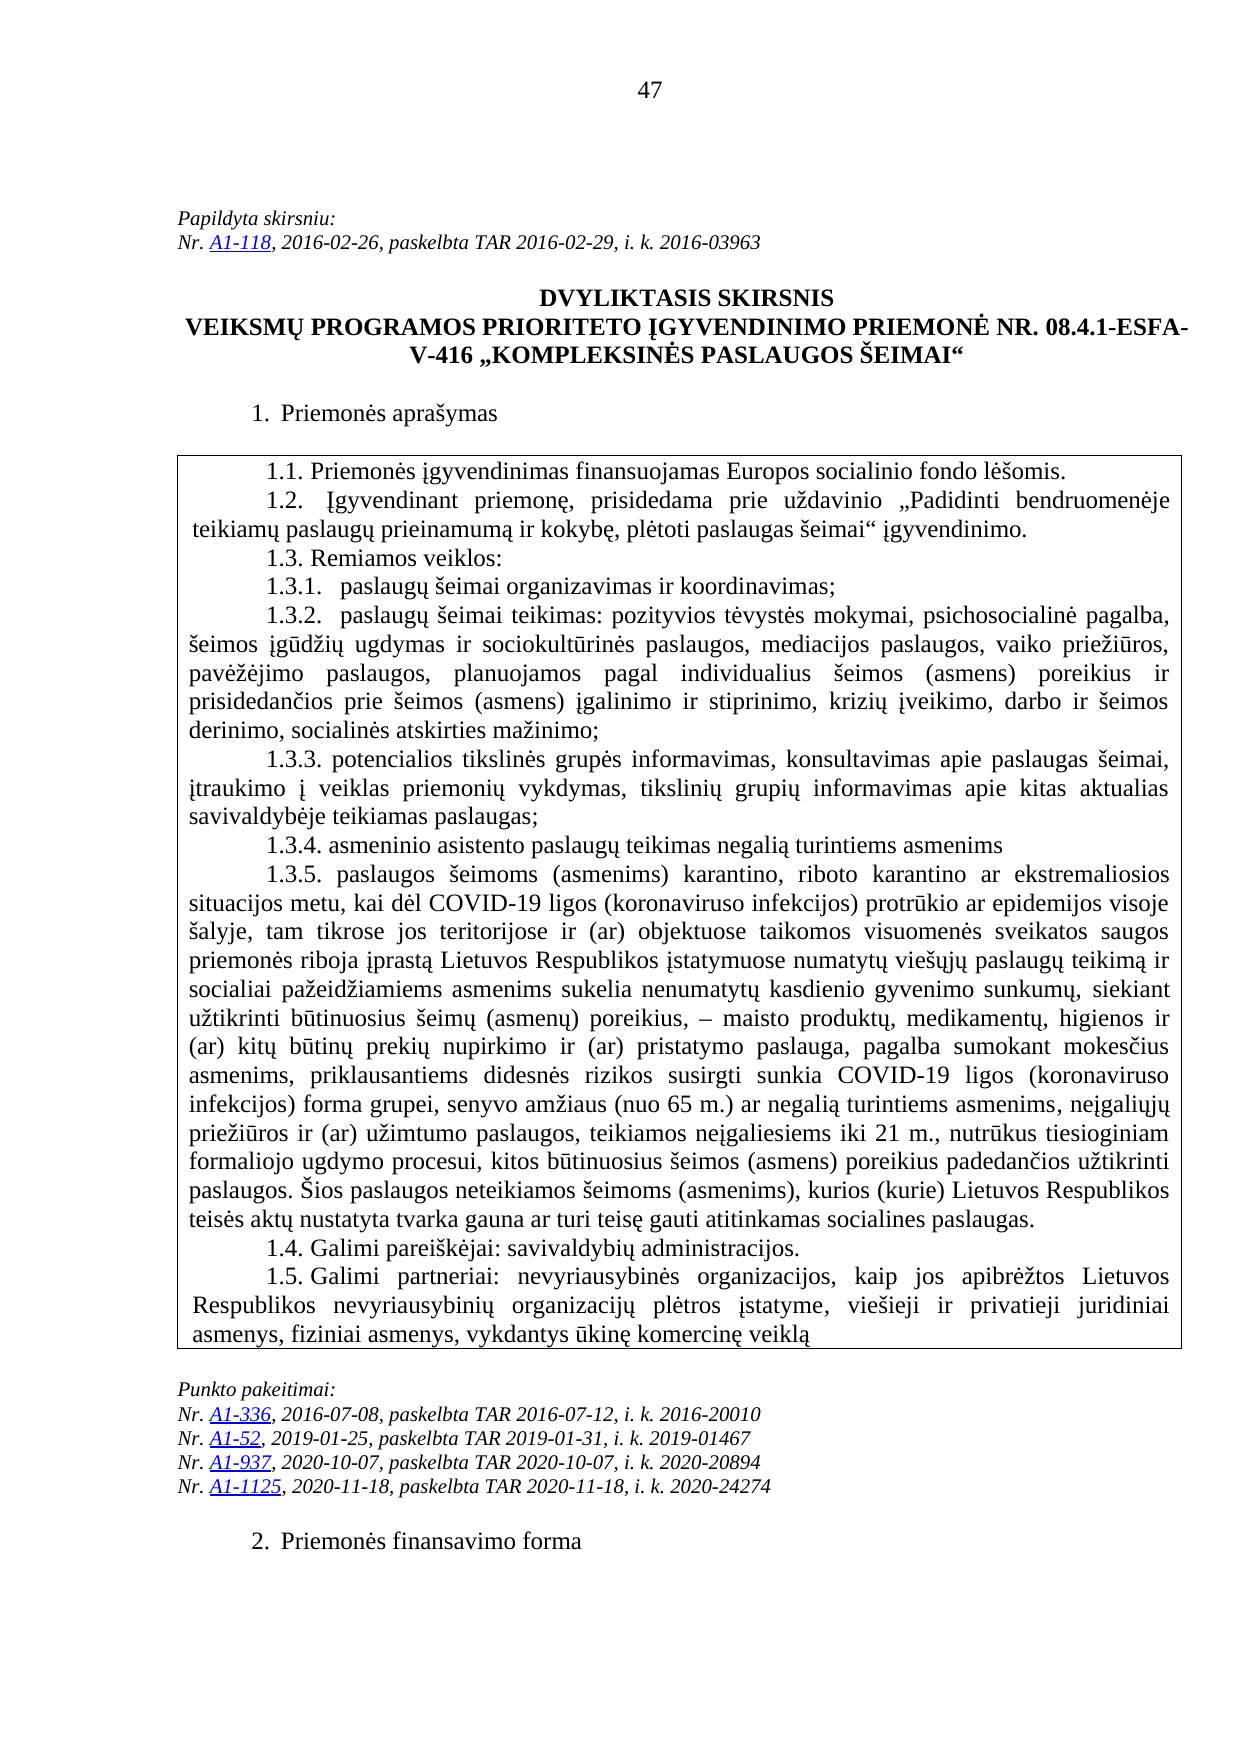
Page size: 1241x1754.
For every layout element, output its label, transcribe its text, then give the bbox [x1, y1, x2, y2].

table_cell 1.2. Įgyvendinant priemonę, prisidedama prie uždavinio „Padidinti bendruomenėje teikiamų paslaugų prieinamumą ir kokybę, plėtoti paslaugas šeimai“ įgyvendinimo. [178, 485, 1181, 543]
text DVYLIKTASIS SKIRSNIS [177, 283, 1196, 312]
table_header 1.1. Priemonės įgyvendinimas finansuojamas Europos socialinio fondo lėšomis. [178, 456, 1181, 485]
text Punkto pakeitimai: [177, 1377, 1196, 1401]
table_cell 1.3. Remiamos veiklos: 1.3.1. paslaugų šeimai organizavimas ir koordinavimas; 1.3.2. paslaugų šeimai teikimas: pozityvios tėvystės mokymai, psichosocialinė pagalba, šeimos įgūdžių ugdymas ir sociokultūrinės paslaugos, mediacijos paslaugos, vaiko priežiūros, pavėžėjimo paslaugos, planuojamos pagal individualius šeimos (asmens) poreikius ir prisidedančios prie šeimos (asmens) įgalinimo ir stiprinimo, krizių įveikimo, darbo ir šeimos derinimo, socialinės atskirties mažinimo; 1.3.3. potencialios tikslinės grupės informavimas, konsultavimas apie paslaugas šeimai, įtraukimo į veiklas priemonių vykdymas, tikslinių grupių informavimas apie kitas aktualias savivaldybėje teikiamas paslaugas; 1.3.4. asmeninio asistento paslaugų teikimas negalią turintiems asmenims 1.3.5. paslaugos šeimoms (asmenims) karantino, riboto karantino ar ekstremaliosios situacijos metu, kai dėl COVID-19 ligos (koronaviruso infekcijos) protrūkio ar epidemijos visoje šalyje, tam tikrose jos teritorijose ir (ar) objektuose taikomos visuomenės sveikatos saugos priemonės riboja įprastą Lietuvos Respublikos įstatymuose numatytų viešųjų paslaugų teikimą ir socialiai pažeidžiamiems asmenims sukelia nenumatytų kasdienio gyvenimo sunkumų, siekiant užtikrinti būtinuosius šeimų (asmenų) poreikius, – maisto produktų, medikamentų, higienos ir (ar) kitų būtinų prekių nupirkimo ir (ar) pristatymo paslauga, pagalba sumokant mokesčius asmenims, priklausantiems didesnės rizikos susirgti sunkia COVID-19 ligos (koronaviruso infekcijos) forma grupei, senyvo amžiaus (nuo 65 m.) ar negalią turintiems asmenims, neįgaliųjų priežiūros ir (ar) užimtumo paslaugos, teikiamos neįgaliesiems iki 21 m., nutrūkus tiesioginiam formaliojo ugdymo procesui, kitos būtinuosius šeimos (asmens) poreikius padedančios užtikrinti paslaugos. Šios paslaugos neteikiamos šeimoms (asmenims), kurios (kurie) Lietuvos Respublikos teisės aktų nustatyta tvarka gauna ar turi teisę gauti atitinkamas socialines paslaugas. [178, 543, 1181, 1233]
text Nr. A1-52, 2019-01-25, paskelbta TAR 2019-01-31, i. k. 2019-01467 [177, 1426, 1196, 1449]
table_cell 1.4. Galimi pareiškėjai: savivaldybių administracijos. 1.5. Galimi partneriai: nevyriausybinės organizacijos, kaip jos apibrėžtos Lietuvos Respublikos nevyriausybinių organizacijų plėtros įstatyme, viešieji ir privatieji juridiniai asmenys, fiziniai asmenys, vykdantys ūkinę komercinę veiklą [178, 1233, 1181, 1348]
text Nr. A1-1125, 2020-11-18, paskelbta TAR 2020-11-18, i. k. 2020-24274 [177, 1474, 1196, 1498]
text VEIKSMŲ PROGRAMOS PRIORITETO ĮGYVENDINIMO PRIEMONĖ NR. 08.4.1-ESFA-V-416 „KOMPLEKSINĖS PASLAUGOS ŠEIMAI“ [177, 312, 1196, 369]
text Nr. A1-118, 2016-02-26, paskelbta TAR 2016-02-29, i. k. 2016-03963 [177, 230, 1196, 254]
text Nr. A1-937, 2020-10-07, paskelbta TAR 2020-10-07, i. k. 2020-20894 [177, 1449, 1196, 1474]
text 1. Priemonės aprašymas [251, 398, 1196, 427]
text Nr. A1-336, 2016-07-08, paskelbta TAR 2016-07-12, i. k. 2016-20010 [177, 1401, 1196, 1426]
text Papildyta skirsniu: [177, 206, 1196, 230]
text 2. Priemonės finansavimo forma [251, 1526, 1196, 1555]
